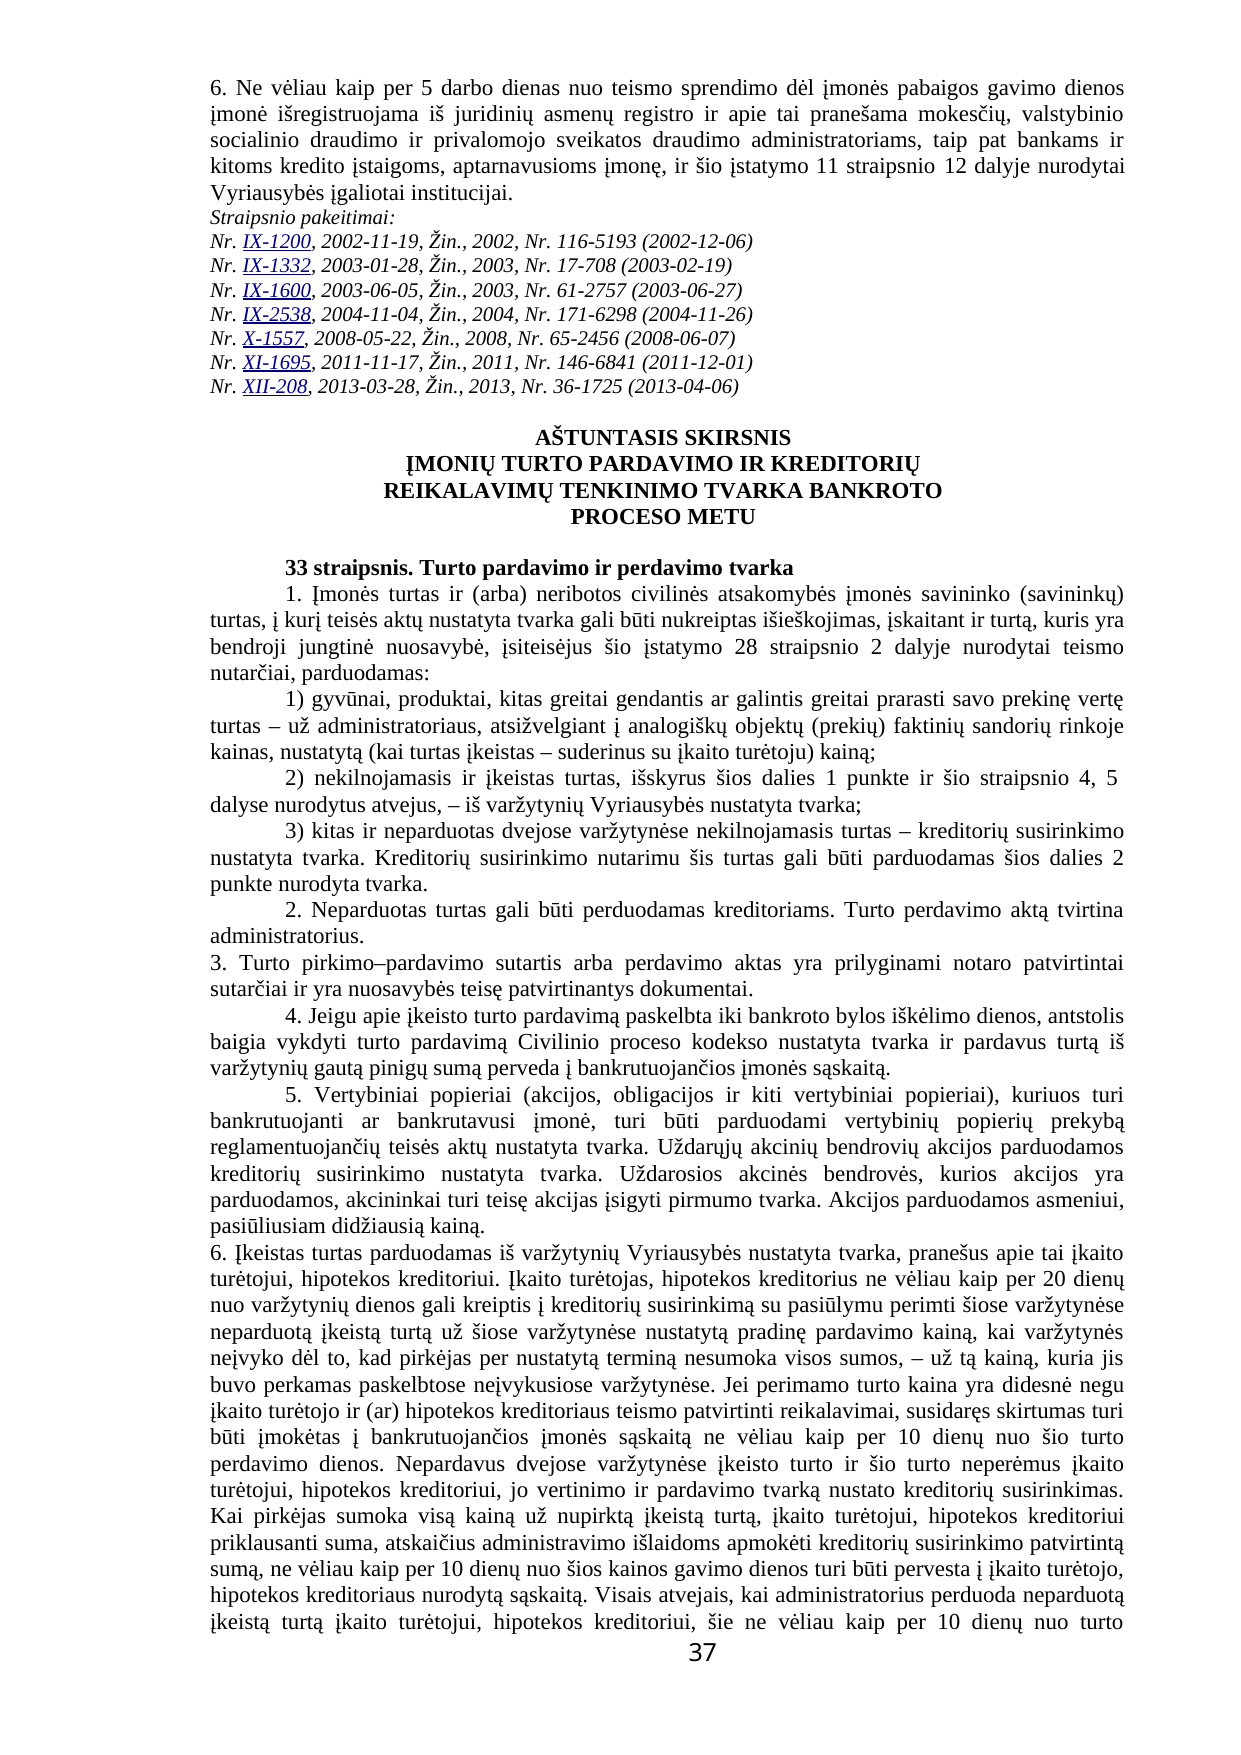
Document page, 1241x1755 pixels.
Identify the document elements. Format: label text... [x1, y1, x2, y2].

text 2) nekilnojamasis ir įkeistas turtas, išskyrus šios dalies 1 punkte ir šio straipsnio 4, 5 dalyse nurodytus atvejus, – iš varžytynių Vyriausybės nustatyta tvarka; [210, 764, 1120, 817]
text 1. Įmonės turtas ir (arba) neribotos civilinės atsakomybės įmonės savininko (savininkų) turtas, į kurį teisės aktų nustatyta tvarka gali būti nukreiptas išieškojimas, įskaitant ir turtą, kuris yra bendroji jungtinė nuosavybė, įsiteisėjus šio įstatymo 28 straipsnio 2 dalyje nurodytai teismo nutarčiai, parduodamas: [210, 580, 1126, 685]
subtitle ĮMONIŲ TURTO PARDAVIMO IR KREDITORIŲ [201, 451, 1126, 477]
text Nr. X-1557, 2008-05-22, Žin., 2008, Nr. 65-2456 (2008-06-07) [210, 326, 1126, 350]
text Nr. XII-208, 2013-03-28, Žin., 2013, Nr. 36-1725 (2013-04-06) [210, 374, 1126, 398]
text 3. Turto pirkimo–pardavimo sutartis arba perdavimo aktas yra prilyginami notaro patvirtintai sutarčiai ir yra nuosavybės teisę patvirtinantys dokumentai. [210, 949, 1126, 1002]
subtitle PROCEso METU [201, 503, 1126, 529]
text Straipsnio pakeitimai: [210, 205, 1126, 229]
text 6. Įkeistas turtas parduodamas iš varžytynių Vyriausybės nustatyta tvarka, pranešus apie tai įkaito turėtojui, hipotekos kreditoriui. Įkaito turėtojas, hipotekos kreditorius ne vėliau kaip per 20 dienų nuo varžytynių dienos gali kreiptis į kreditorių susirinkimą su pasiūlymu perimti šiose varžytynėse neparduotą įkeistą turtą už šiose varžytynėse nustatytą pradinę pardavimo kainą, kai varžytynės neįvyko dėl to, kad pirkėjas per nustatytą terminą nesumoka visos sumos, – už tą kainą, kuria jis buvo perkamas paskelbtose neįvykusiose varžytynėse. Jei perimamo turto kaina yra didesnė negu įkaito turėtojo ir (ar) hipotekos kreditoriaus teismo patvirtinti reikalavimai, susidaręs skirtumas turi būti įmokėtas į bankrutuojančios įmonės sąskaitą ne vėliau kaip per 10 dienų nuo šio turto perdavimo dienos. Nepardavus dvejose varžytynėse įkeisto turto ir šio turto neperėmus įkaito turėtojui, hipotekos kreditoriui, jo vertinimo ir pardavimo tvarką nustato kreditorių susirinkimas. Kai pirkėjas sumoka visą kainą už nupirktą įkeistą turtą, įkaito turėtojui, hipotekos kreditoriui priklausanti suma, atskaičius administravimo išlaidoms apmokėti kreditorių susirinkimo patvirtintą sumą, ne vėliau kaip per 10 dienų nuo šios kainos gavimo dienos turi būti pervesta į įkaito turėtojo, hipotekos kreditoriaus nurodytą sąskaitą. Visais atvejais, kai administratorius perduoda neparduotą įkeistą turtą įkaito turėtojui, hipotekos kreditoriui, šie ne vėliau kaip per 10 dienų nuo turto [210, 1239, 1126, 1634]
text 33 straipsnis. Turto pardavimo ir perdavimo tvarka [210, 554, 1126, 580]
text 6. Ne vėliau kaip per 5 darbo dienas nuo teismo sprendimo dėl įmonės pabaigos gavimo dienos įmonė išregistruojama iš juridinių asmenų registro ir apie tai pranešama mokesčių, valstybinio socialinio draudimo ir privalomojo sveikatos draudimo administratoriams, taip pat bankams ir kitoms kredito įstaigoms, aptarnavusioms įmonę, ir šio įstatymo 11 straipsnio 12 dalyje nurodytai Vyriausybės įgaliotai institucijai. [210, 73, 1126, 205]
text Nr. XI-1695, 2011-11-17, Žin., 2011, Nr. 146-6841 (2011-12-01) [210, 350, 1126, 374]
text 3) kitas ir neparduotas dvejose varžytynėse nekilnojamasis turtas – kreditorių susirinkimo nustatyta tvarka. Kreditorių susirinkimo nutarimu šis turtas gali būti parduodamas šios dalies 2 punkte nurodyta tvarka. [210, 817, 1126, 896]
text Nr. IX-2538, 2004-11-04, Žin., 2004, Nr. 171-6298 (2004-11-26) [210, 302, 1126, 326]
subtitle Aštuntasis SKIRSNIS [201, 424, 1126, 451]
text 2. Neparduotas turtas gali būti perduodamas kreditoriams. Turto perdavimo aktą tvirtina administratorius. [210, 896, 1126, 949]
text Nr. IX-1200, 2002-11-19, Žin., 2002, Nr. 116-5193 (2002-12-06) [210, 229, 1126, 253]
text 5. Vertybiniai popieriai (akcijos, obligacijos ir kiti vertybiniai popieriai), kuriuos turi bankrutuojanti ar bankrutavusi įmonė, turi būti parduodami vertybinių popierių prekybą reglamentuojančių teisės aktų nustatyta tvarka. Uždarųjų akcinių bendrovių akcijos parduodamos kreditorių susirinkimo nustatyta tvarka. Uždarosios akcinės bendrovės, kurios akcijos yra parduodamos, akcininkai turi teisę akcijas įsigyti pirmumo tvarka. Akcijos parduodamos asmeniui, pasiūliusiam didžiausią kainą. [210, 1081, 1126, 1239]
text Nr. IX-1332, 2003-01-28, Žin., 2003, Nr. 17-708 (2003-02-19) [210, 253, 1126, 277]
text 4. Jeigu apie įkeisto turto pardavimą paskelbta iki bankroto bylos iškėlimo dienos, antstolis baigia vykdyti turto pardavimą Civilinio proceso kodekso nustatyta tvarka ir pardavus turtą iš varžytynių gautą pinigų sumą perveda į bankrutuojančios įmonės sąskaitą. [210, 1002, 1126, 1081]
text Nr. IX-1600, 2003-06-05, Žin., 2003, Nr. 61-2757 (2003-06-27) [210, 277, 1126, 302]
text 1) gyvūnai, produktai, kitas greitai gendantis ar galintis greitai prarasti savo prekinę vertę turtas – už administratoriaus, atsižvelgiant į analogiškų objektų (prekių) faktinių sandorių rinkoje kainas, nustatytą (kai turtas įkeistas – suderinus su įkaito turėtoju) kainą; [210, 685, 1126, 764]
subtitle REIKALAVIMŲ TENKINIMO TVARKA BANKROTO [201, 477, 1126, 503]
